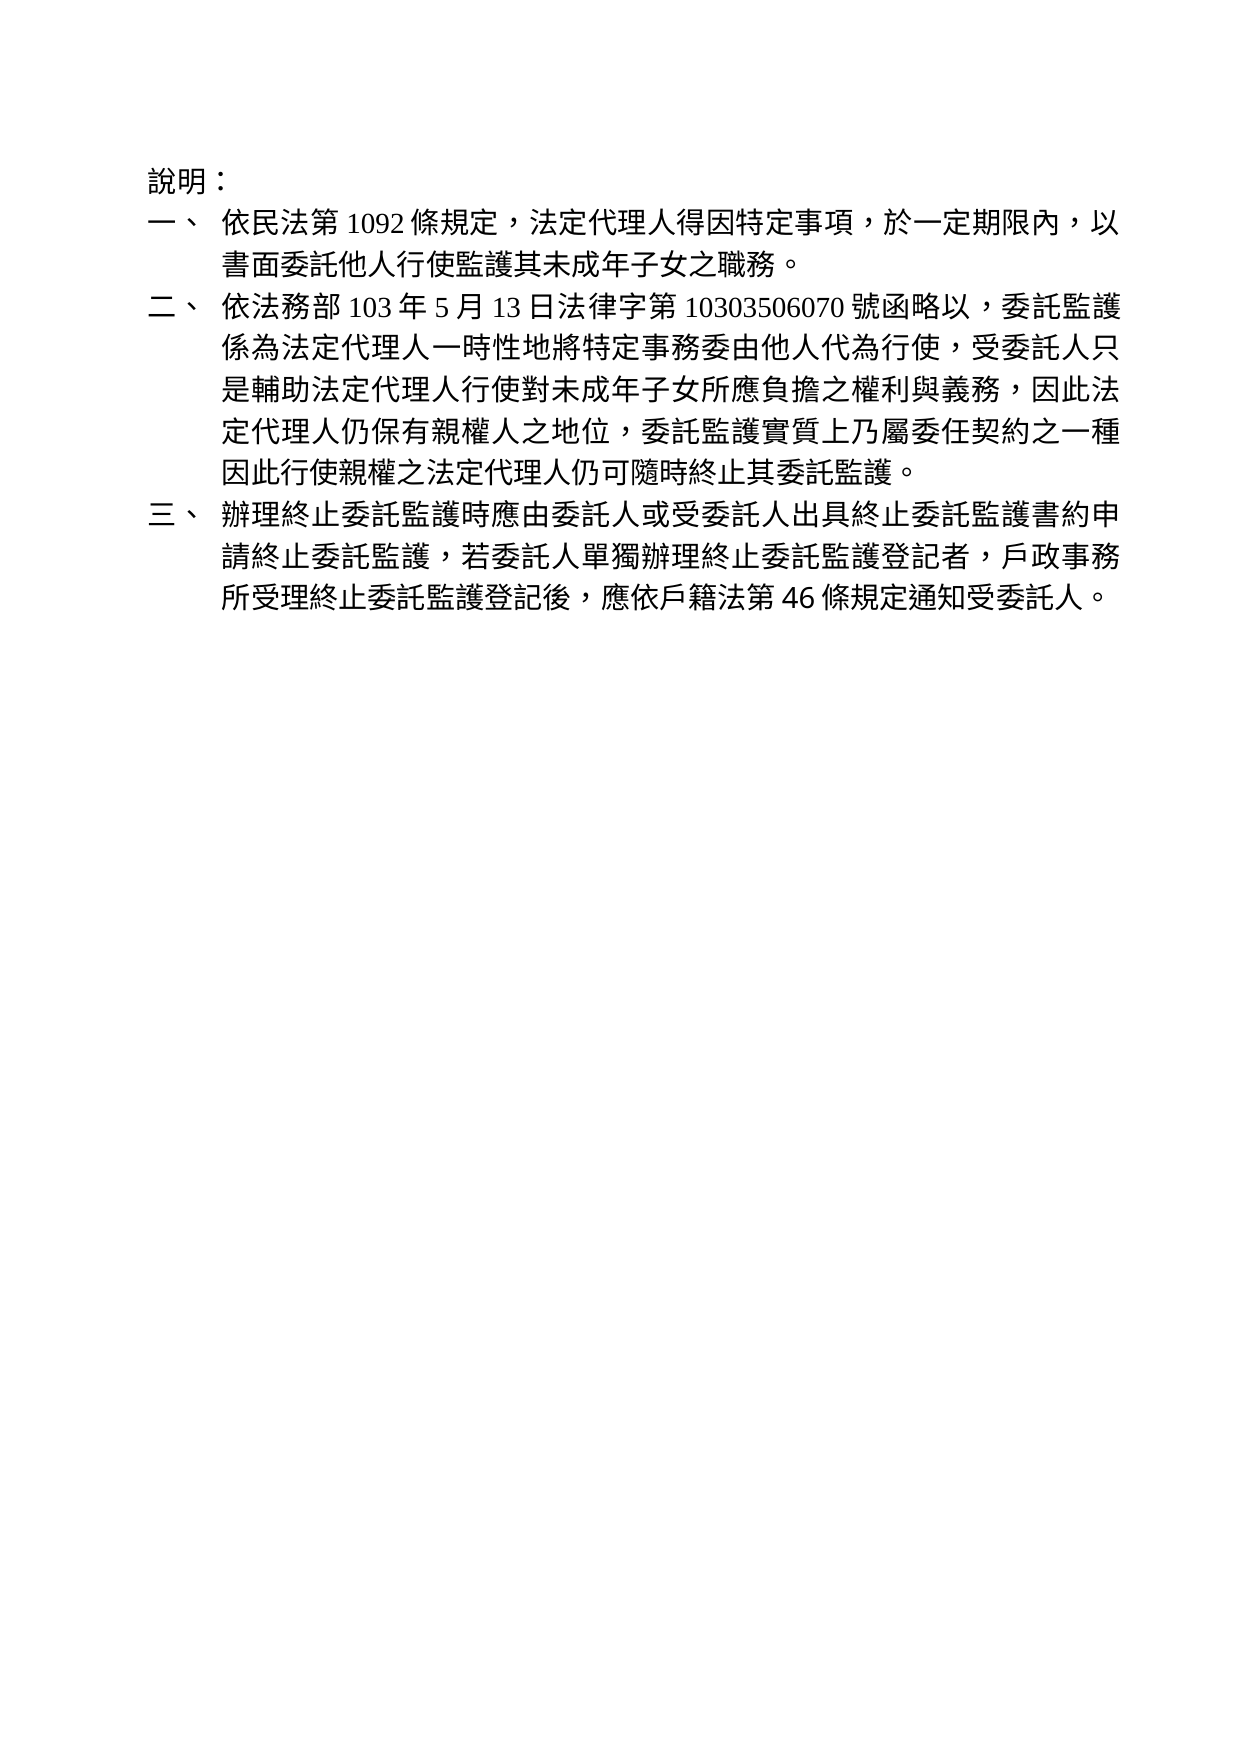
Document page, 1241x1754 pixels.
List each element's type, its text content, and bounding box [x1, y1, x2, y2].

list 依民法第1092條規定，法定代理人得因特定事項，於一定期限內，以書面委託他人行使監護其未成年子女之職務。 [148, 200, 1122, 284]
list 依法務部103年5月13日法律字第10303506070號函略以，委託監護係為法定代理人一時性地將特定事務委由他人代為行使，受委託人只是輔助法定代理人行使對未成年子女所應負擔之權利與義務，因此法定代理人仍保有親權人之地位，委託監護實質上乃屬委任契約之一種，因此行使親權之法定代理人仍可隨時終止其委託監護。 [148, 284, 1122, 492]
list 辦理終止委託監護時應由委託人或受委託人出具終止委託監護書約申請終止委託監護，若委託人單獨辦理終止委託監護登記者，戶政事務所受理終止委託監護登記後，應依戶籍法第46條規定通知受委託人。 [148, 492, 1122, 617]
text 說明： [148, 158, 1107, 200]
